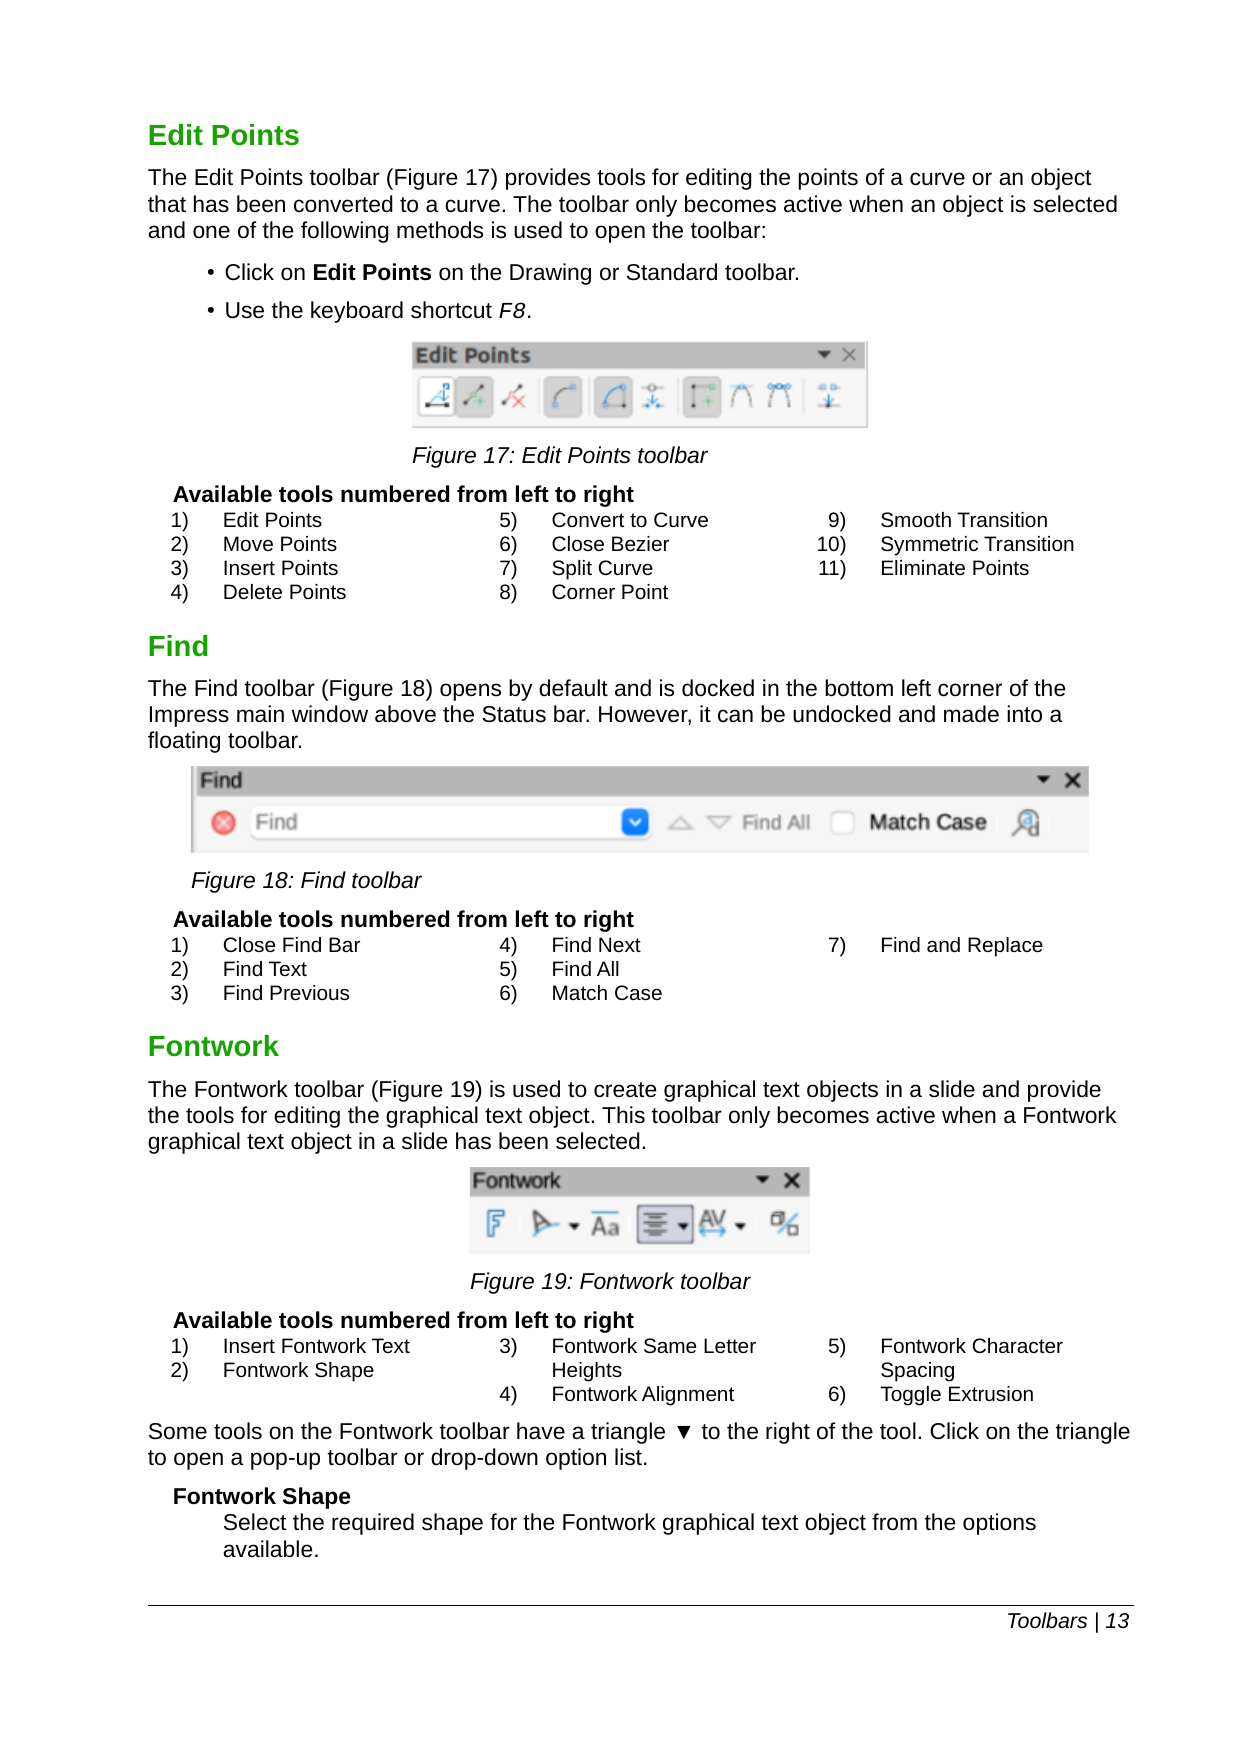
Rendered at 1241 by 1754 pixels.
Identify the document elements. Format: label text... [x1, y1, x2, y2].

list Eliminate Points [846, 556, 1134, 579]
list Use the keyboard shortcut F8. [204, 294, 1134, 329]
list Edit Points [189, 508, 476, 532]
list Find All [518, 957, 805, 981]
subtitle Find [148, 628, 1134, 662]
list Close Find Bar [189, 933, 476, 957]
list Convert to Curve [518, 508, 805, 532]
list Find and Replace [846, 933, 1134, 957]
text Fontwork Shape [173, 1483, 1134, 1509]
list Fontwork Same Letter Heights [518, 1333, 805, 1381]
text Available tools numbered from left to right [173, 906, 1134, 933]
list Fontwork Character Spacing [846, 1333, 1134, 1381]
list Corner Point [518, 579, 805, 603]
list Find Text [189, 957, 476, 981]
picture [469, 1167, 812, 1256]
text The Fontwork toolbar (Figure 19) is used to create graphical text objects in a slide and provide the tools for editing the graphical text object. This toolbar only becomes active when a Fontwork graphical text object in a slide has been selected. [148, 1076, 1134, 1154]
list Fontwork Alignment [518, 1381, 805, 1405]
picture [411, 341, 870, 430]
picture [190, 766, 1091, 855]
list Delete Points [189, 579, 476, 603]
text Figure 19: Fontwork toolbar [470, 1268, 812, 1295]
list Move Points [189, 532, 476, 556]
text Available tools numbered from left to right [173, 1307, 1134, 1333]
list Some tools on the Fontwork toolbar have a triangle ▼ to the right of the tool. Click on the triangle to open a pop-up toolbar or drop-down option list. [148, 1418, 1134, 1471]
list Click on Edit Points on the Drawing or Standard toolbar. [204, 256, 1134, 285]
text Available tools numbered from left to right [173, 481, 1134, 508]
text Figure 17: Edit Points toolbar [412, 442, 870, 469]
text The Find toolbar (Figure 18) opens by default and is docked in the bottom left corner of the Impress main window above the Status bar. However, it can be undocked and made into a floating toolbar. [148, 674, 1134, 754]
list Find Next [518, 933, 805, 957]
list Smooth Transition [846, 508, 1134, 532]
list Toggle Extrusion [846, 1381, 1134, 1405]
list Match Case [518, 981, 805, 1004]
list Insert Fontwork Text [189, 1333, 476, 1357]
subtitle Fontwork [148, 1029, 1134, 1063]
subtitle Edit Points [148, 118, 1134, 152]
list Symmetric Transition [846, 532, 1134, 556]
list Close Bezier [518, 532, 805, 556]
text Figure 18: Find toolbar [191, 867, 1091, 894]
list The Edit Points toolbar (Figure 17) provides tools for editing the points of a curve or an object that has been converted to a curve. The toolbar only becomes active when an object is selected and one of the following methods is used to open the toolbar: [148, 164, 1134, 243]
text Select the required shape for the Fontwork graphical text object from the options available. [223, 1509, 1134, 1562]
list Find Previous [189, 981, 476, 1004]
list Insert Points [189, 556, 476, 579]
list Split Curve [518, 556, 805, 579]
list Fontwork Shape [189, 1357, 476, 1381]
